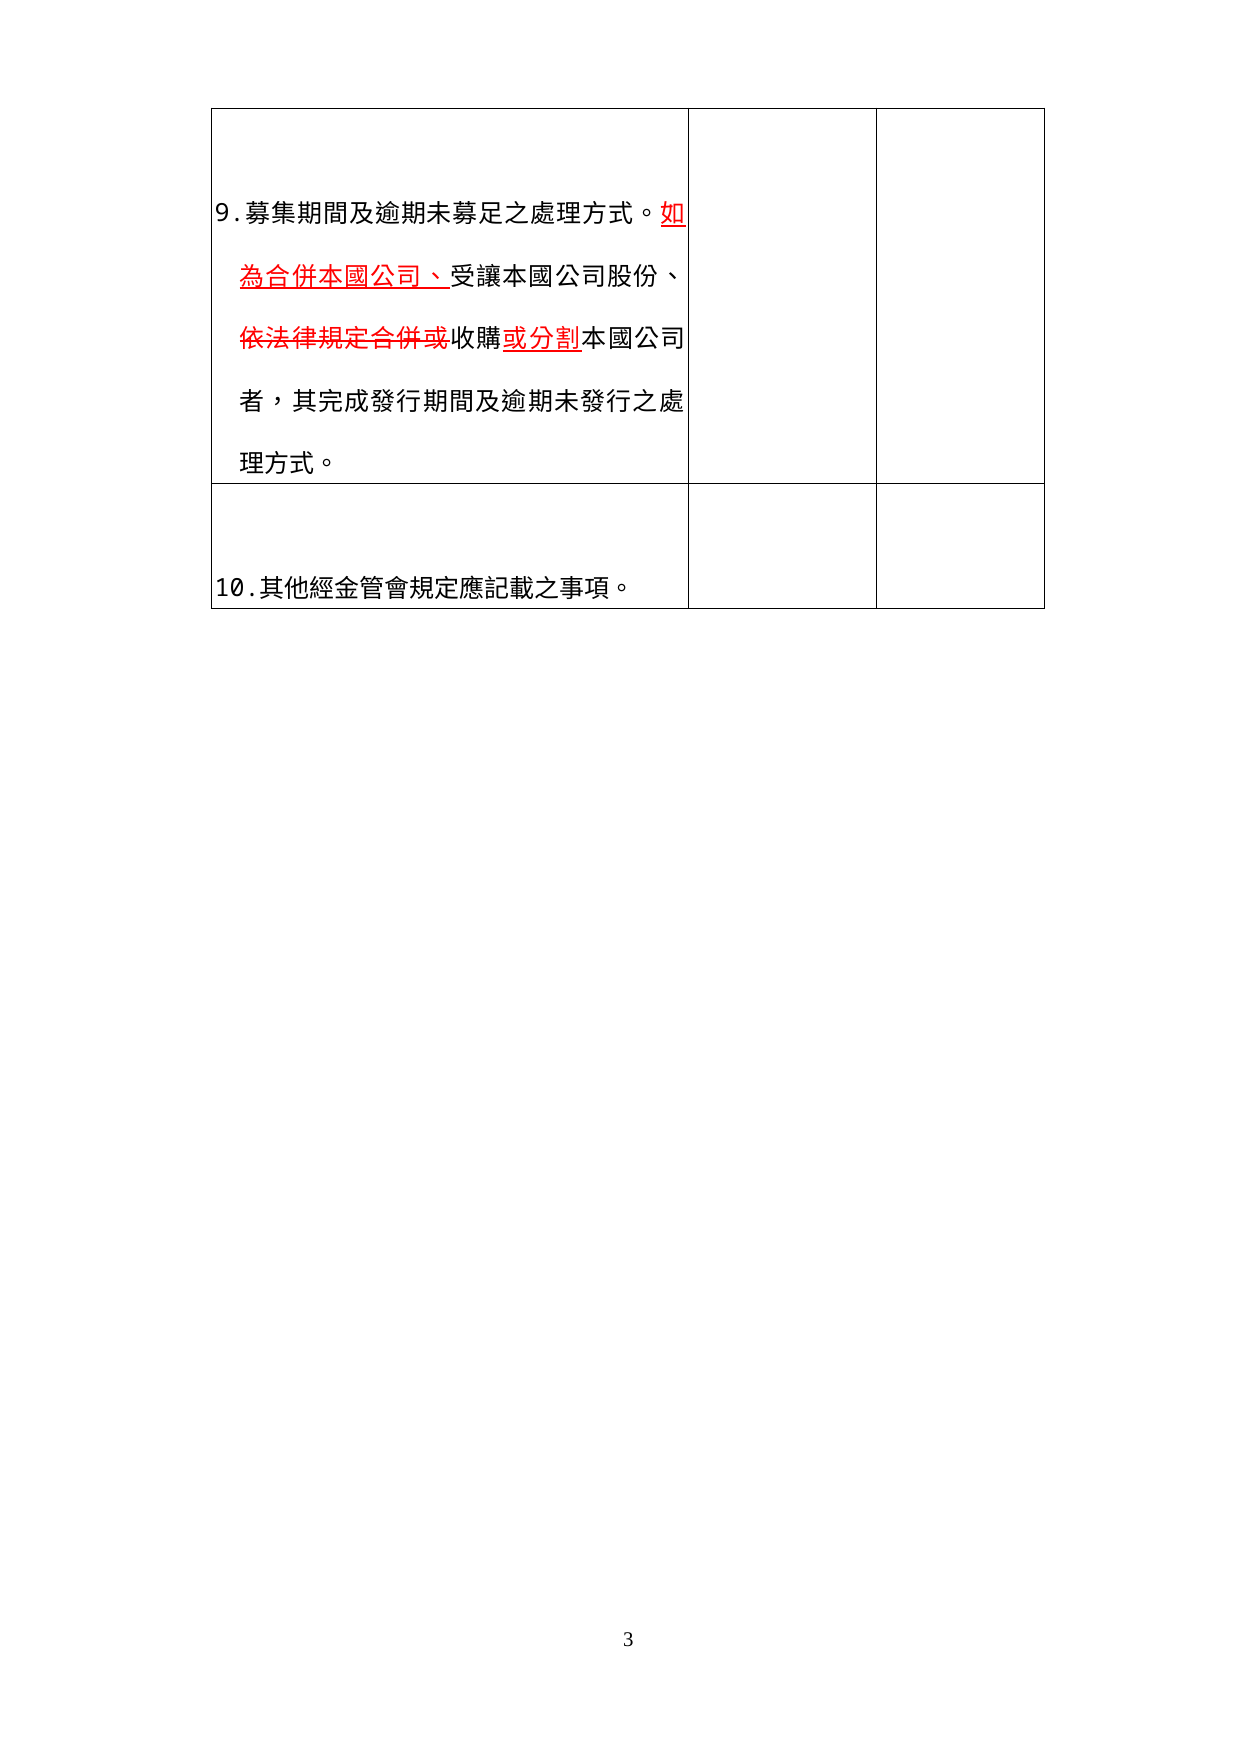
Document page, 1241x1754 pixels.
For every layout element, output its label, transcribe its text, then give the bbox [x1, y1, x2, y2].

table_cell [877, 109, 1044, 483]
table_cell [689, 484, 876, 608]
table_cell 10.其他經金管會規定應記載之事項。 [212, 484, 688, 608]
table_cell 9.募集期間及逾期未募足之處理方式。如為合併本國公司、受讓本國公司股份、依法律規定合併或收購或分割本國公司者，其完成發行期間及逾期未發行之處理方式。 [212, 109, 688, 483]
table_cell [689, 109, 876, 483]
table_cell [877, 484, 1044, 608]
